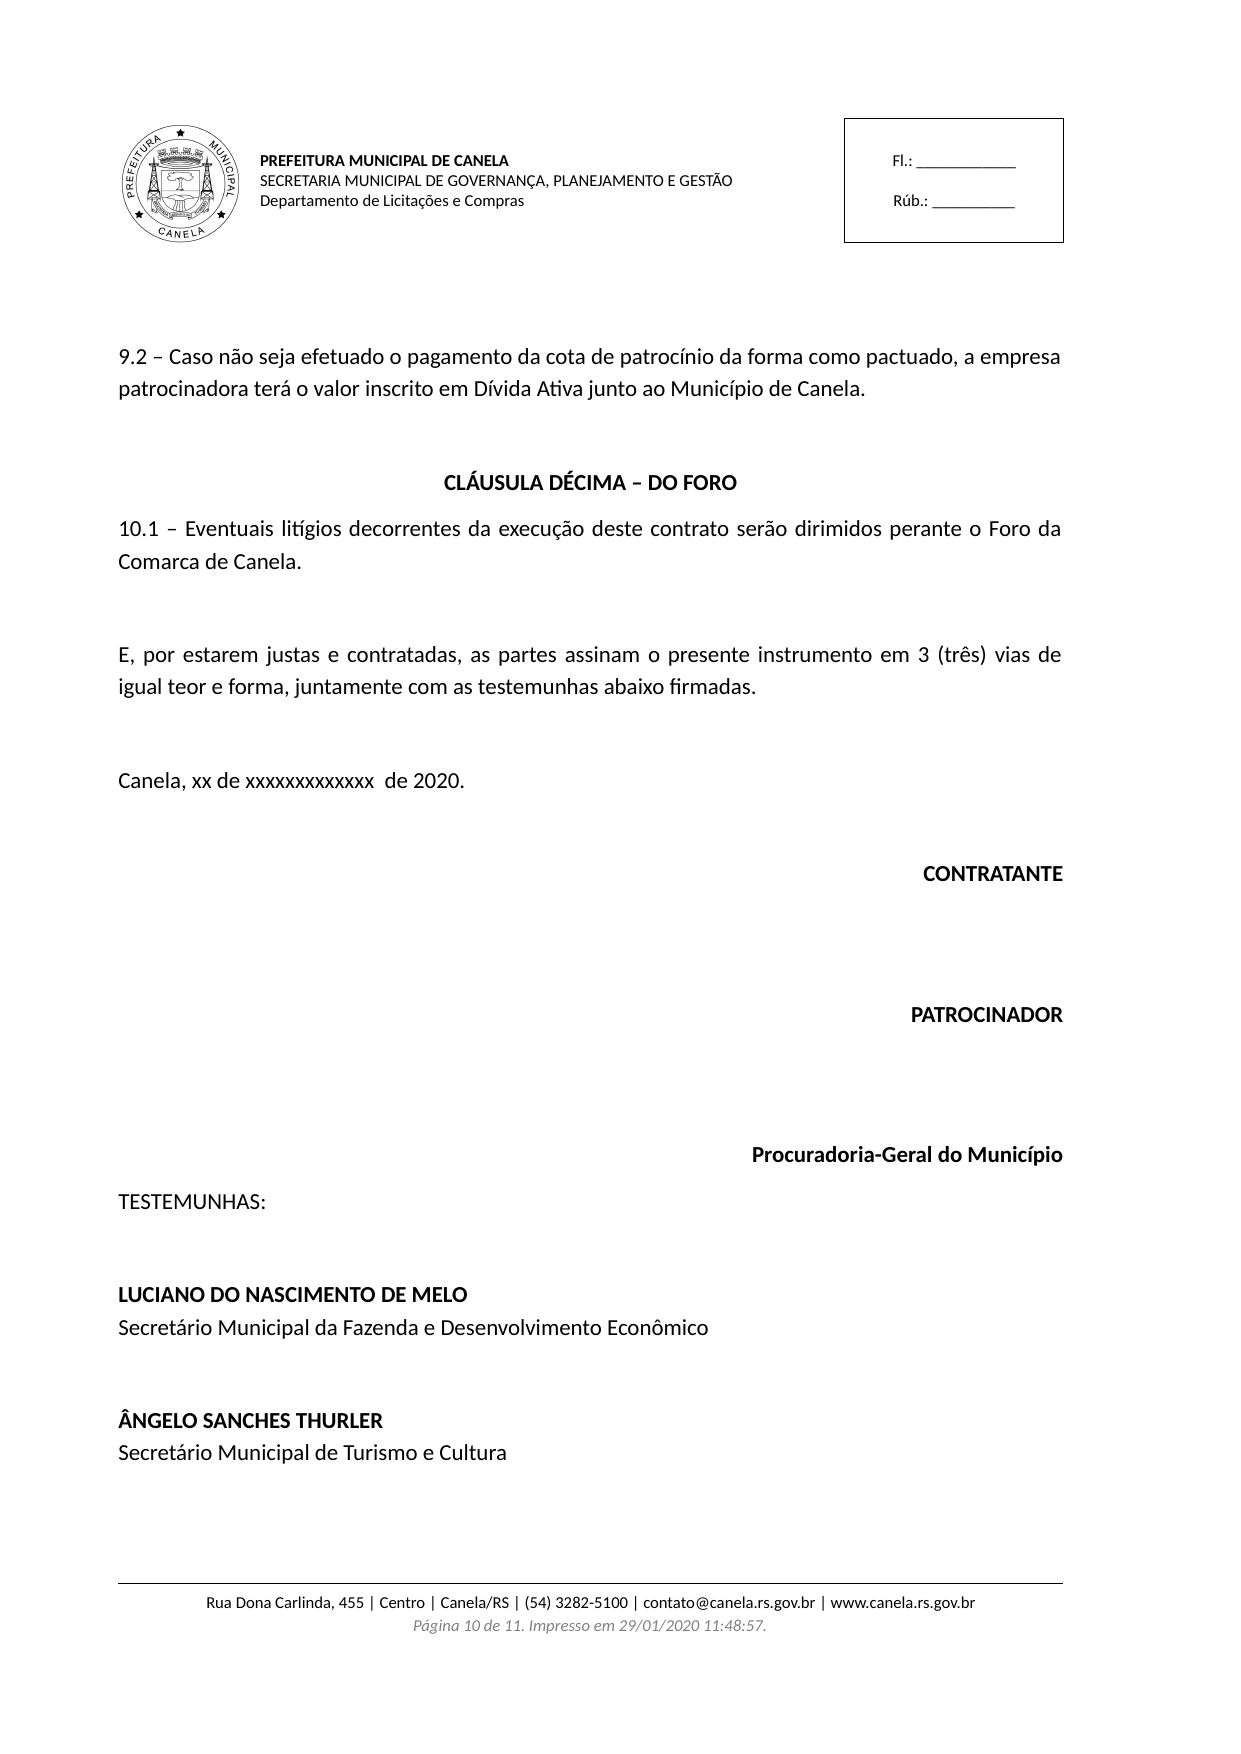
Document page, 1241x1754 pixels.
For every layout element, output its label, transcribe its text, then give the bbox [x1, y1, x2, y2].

text Canela, xx de xxxxxxxxxxxxx de 2020. [118, 766, 1063, 794]
text TESTEMUNHAS: [118, 1187, 1063, 1215]
picture [121, 125, 240, 243]
text 10.1 – Eventuais litígios decorrentes da execução deste contrato serão dirimidos perante o Foro da Comarca de Canela. [118, 514, 1063, 575]
text 9.2 – Caso não seja efetuado o pagamento da cota de patrocínio da forma como pactuado, a empresa patrocinadora terá o valor inscrito em Dívida Ativa junto ao Município de Canela. [118, 342, 1063, 402]
text CONTRATANTE [118, 859, 1063, 888]
text LUCIANO DO NASCIMENTO DE MELO Secretário Municipal da Fazenda e Desenvolvimento Econômico [118, 1281, 1063, 1341]
text PATROCINADOR [118, 1000, 1063, 1028]
text CLÁUSULA DÉCIMA – DO FORO [118, 468, 1063, 496]
text E, por estarem justas e contratadas, as partes assinam o presente instrumento em 3 (três) vias de igual teor e forma, juntamente com as testemunhas abaixo firmadas. [118, 640, 1063, 701]
text ÂNGELO SANCHES THURLER Secretário Municipal de Turismo e Cultura [118, 1406, 1063, 1466]
text Procuradoria-Geral do Município [118, 1140, 1063, 1168]
